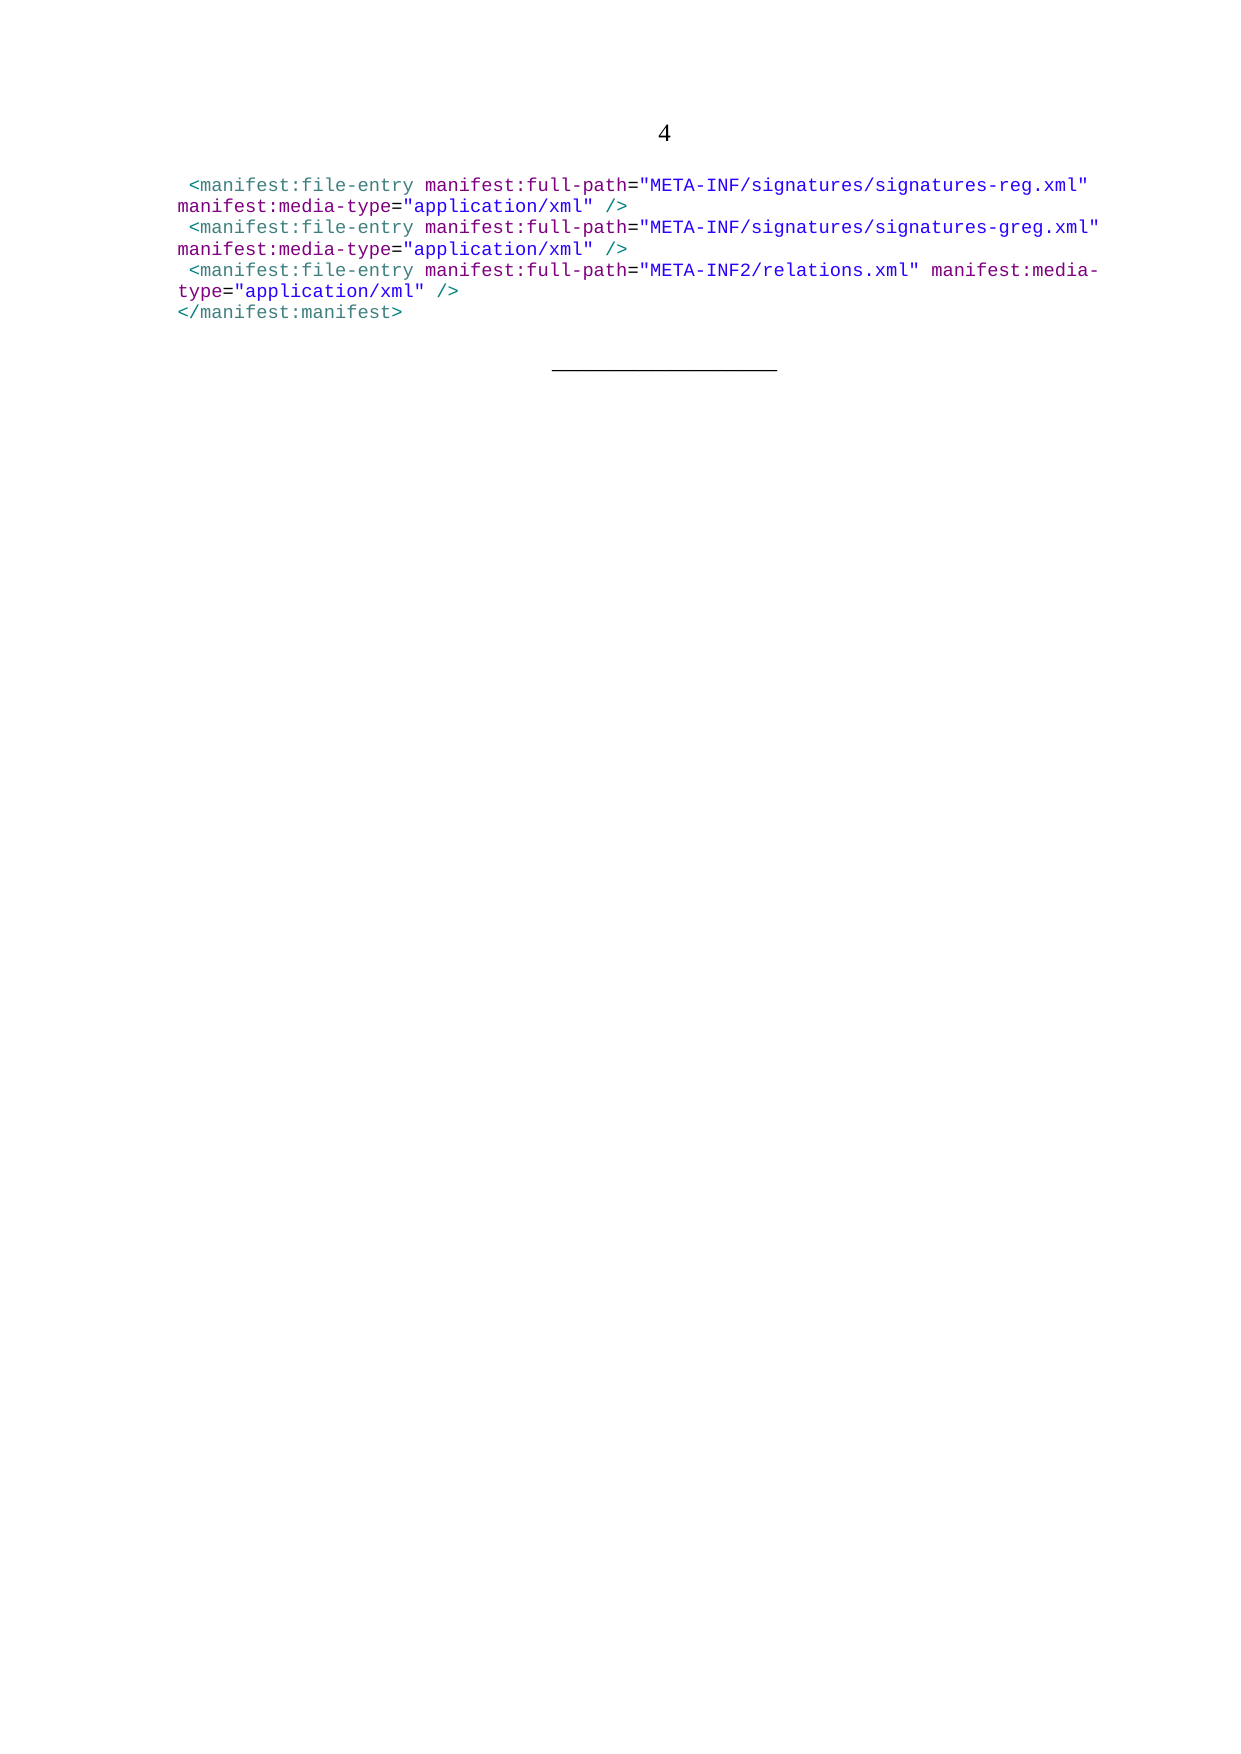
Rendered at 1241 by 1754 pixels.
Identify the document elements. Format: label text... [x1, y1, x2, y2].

text <manifest:file-entry manifest:full-path="META-INF/signatures/signatures-reg.xml" manifest:media-type="application/xml" /> [177, 176, 1152, 218]
text __________________ [177, 346, 1152, 374]
text <manifest:file-entry manifest:full-path="META-INF/signatures/signatures-greg.xml" manifest:media-type="application/xml" /> [177, 218, 1152, 261]
text <manifest:file-entry manifest:full-path="META-INF2/relations.xml" manifest:media-type="application/xml" /> [177, 261, 1152, 303]
text </manifest:manifest> [177, 303, 1152, 324]
